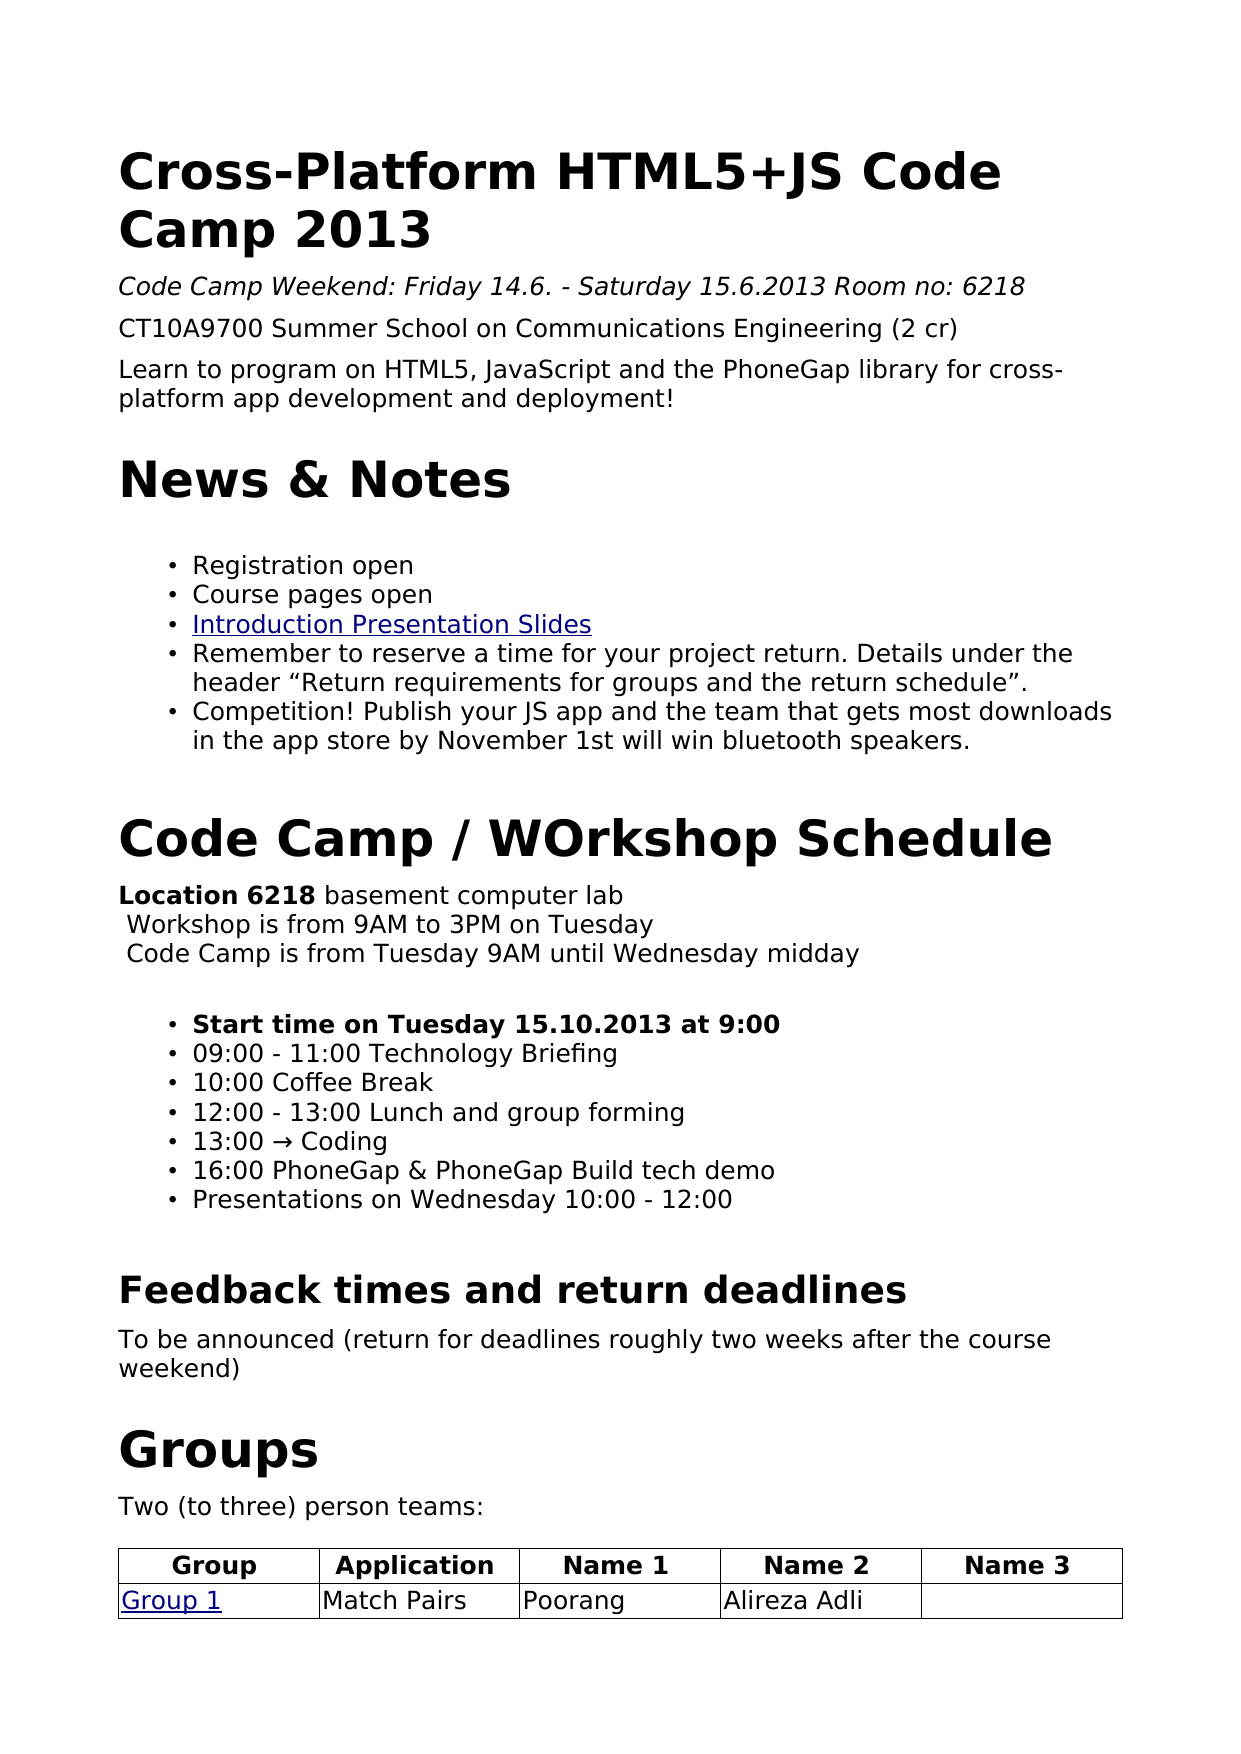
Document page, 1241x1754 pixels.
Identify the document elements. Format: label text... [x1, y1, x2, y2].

text CT10A9700 Summer School on Communications Engineering (2 cr) [118, 314, 1122, 343]
list 10:00 Coffee Break [177, 1069, 1122, 1098]
list 16:00 PhoneGap & PhoneGap Build tech demo [177, 1156, 1122, 1185]
subtitle Feedback times and return deadlines [118, 1269, 1122, 1313]
text Code Camp Weekend: Friday 14.6. - Saturday 15.6.2013 Room no: 6218 [118, 272, 1122, 301]
table_header Application [320, 1549, 519, 1583]
subtitle Groups [118, 1421, 1122, 1479]
table_cell Group 1 [119, 1584, 319, 1618]
table_header Name 2 [721, 1549, 921, 1583]
list Registration open [177, 551, 1122, 581]
table_cell [922, 1584, 1122, 1618]
list 12:00 - 13:00 Lunch and group forming [177, 1098, 1122, 1127]
text To be announced (return for deadlines roughly two weeks after the course weekend) [118, 1325, 1122, 1383]
table_header Group [119, 1549, 319, 1583]
subtitle News & Notes [118, 451, 1122, 509]
list Remember to reserve a time for your project return. Details under the header “Return requirements for groups and the return schedule”. [177, 639, 1122, 697]
table_header Name 3 [922, 1549, 1122, 1583]
table_cell Match Pairs [320, 1584, 519, 1618]
list Competition! Publish your JS app and the team that gets most downloads in the app store by November 1st will win bluetooth speakers. [177, 697, 1122, 756]
table_cell Poorang [520, 1584, 720, 1618]
table_cell Alireza Adli [721, 1584, 921, 1618]
table_header Name 1 [520, 1549, 720, 1583]
subtitle Cross-Platform HTML5+JS Code Camp 2013 [118, 143, 1122, 259]
list 09:00 - 11:00 Technology Briefing [177, 1039, 1122, 1069]
subtitle Code Camp / WOrkshop Schedule [118, 810, 1122, 868]
list Start time on Tuesday 15.10.2013 at 9:00 [177, 1010, 1122, 1039]
text Two (to three) person teams: [118, 1492, 1122, 1521]
list 13:00 → Coding [177, 1127, 1122, 1156]
list Course pages open [177, 581, 1122, 610]
text Learn to program on HTML5, JavaScript and the PhoneGap library for cross-platform app development and deployment! [118, 355, 1122, 414]
text Location 6218 basement computer lab Workshop is from 9AM to 3PM on Tuesday Code Camp is from Tuesday 9AM until Wednesday midday [118, 881, 1122, 968]
list Presentations on Wednesday 10:00 - 12:00 [177, 1185, 1122, 1214]
list Introduction Presentation Slides [177, 610, 1122, 639]
